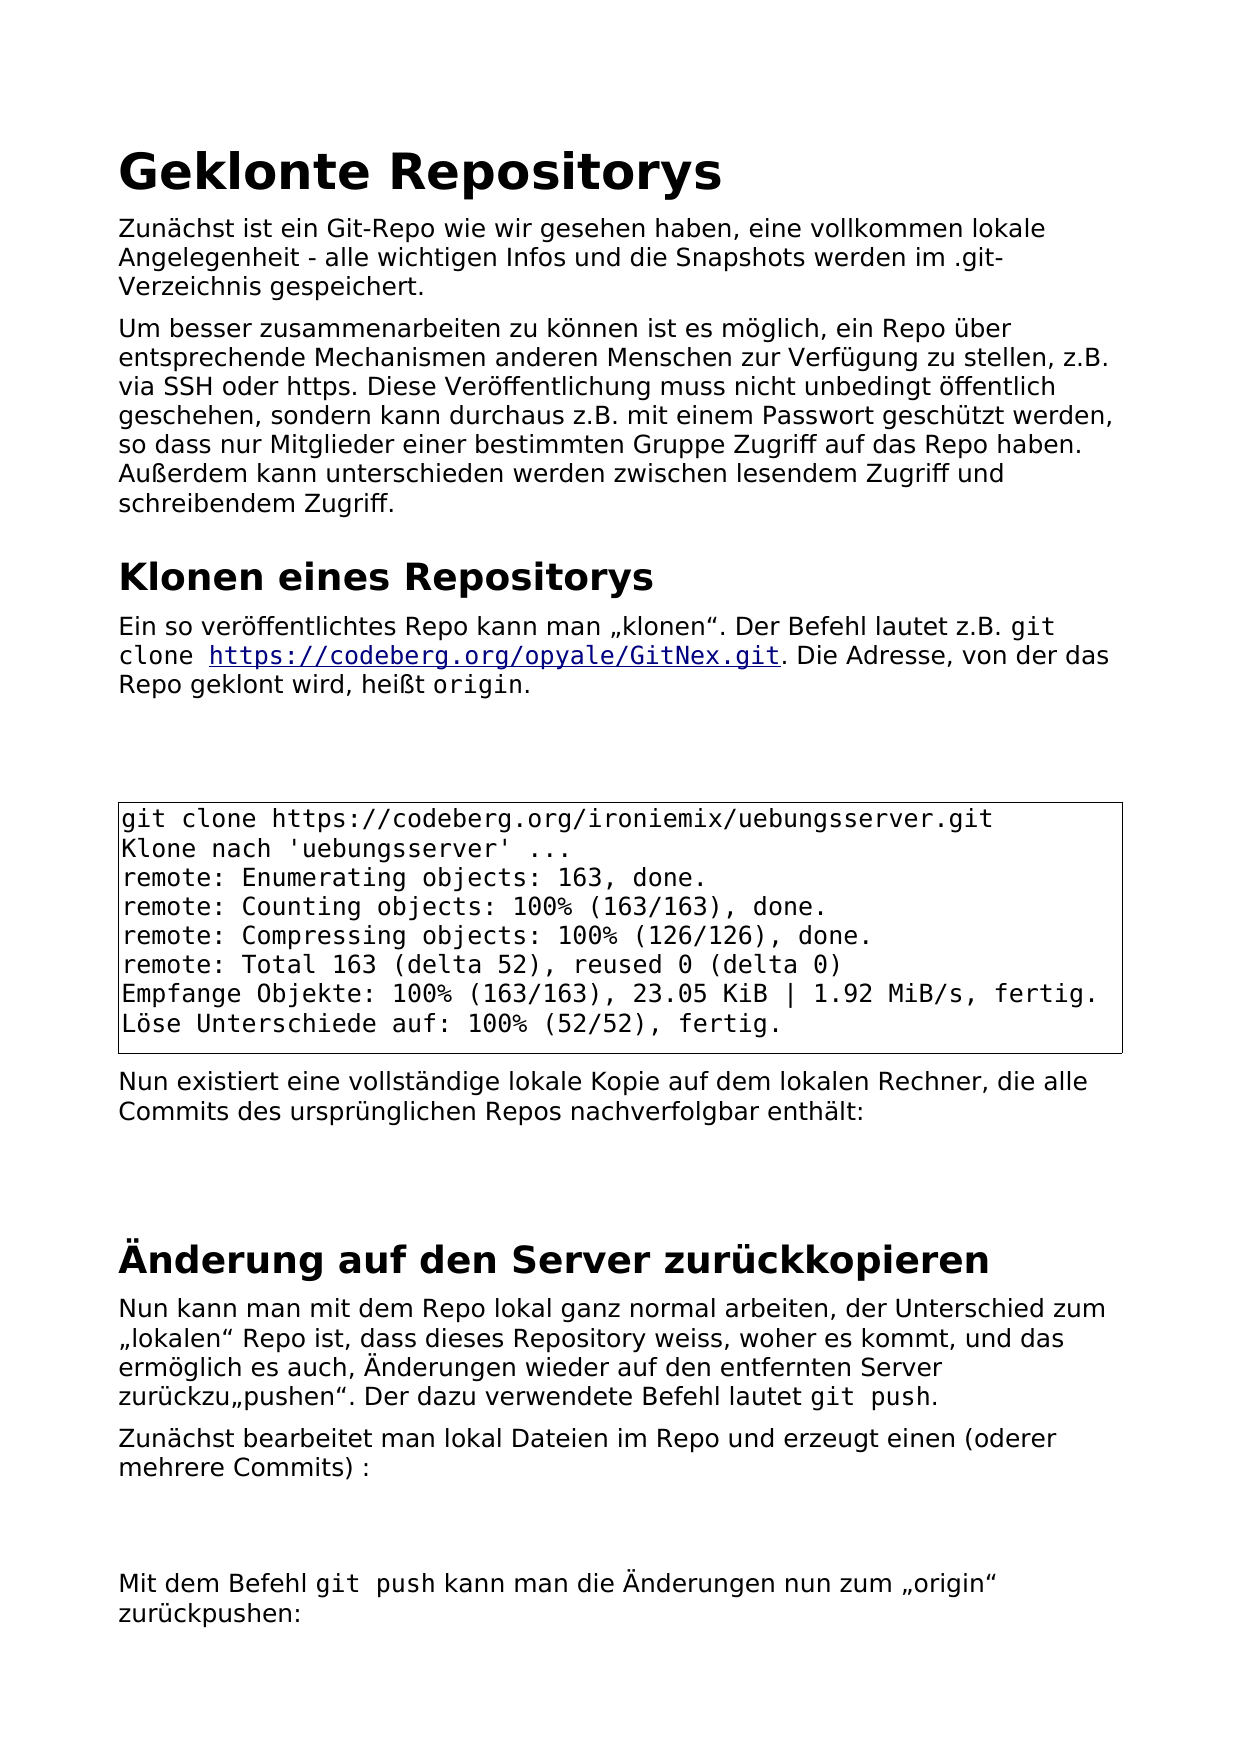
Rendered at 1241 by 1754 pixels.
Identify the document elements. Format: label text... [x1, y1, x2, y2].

subtitle Geklonte Repositorys [118, 143, 1122, 201]
text Ein so veröffentlichtes Repo kann man „klonen“. Der Befehl lautet z.B. git clone https://codeberg.org/opyale/GitNex.git. Die Adresse, von der das Repo geklont wird, heißt origin. [118, 612, 1122, 699]
text Nun kann man mit dem Repo lokal ganz normal arbeiten, der Unterschied zum „lokalen“ Repo ist, dass dieses Repository weiss, woher es kommt, und das ermöglich es auch, Änderungen wieder auf den entfernten Server zurückzu„pushen“. Der dazu verwendete Befehl lautet git push. [118, 1294, 1122, 1411]
text Zunächst ist ein Git-Repo wie wir gesehen haben, eine vollkommen lokale Angelegenheit - alle wichtigen Infos und die Snapshots werden im .git-Verzeichnis gespeichert. [118, 214, 1122, 301]
text Mit dem Befehl git push kann man die Änderungen nun zum „origin“ zurückpushen: [118, 1570, 1122, 1628]
text Nun existiert eine vollständige lokale Kopie auf dem lokalen Rechner, die alle Commits des ursprünglichen Repos nachverfolgbar enthält: [118, 1067, 1122, 1126]
subtitle Klonen eines Repositorys [118, 556, 1122, 599]
subtitle Änderung auf den Server zurückkopieren [118, 1238, 1122, 1282]
text Zunächst bearbeitet man lokal Dateien im Repo und erzeugt einen (oderer mehrere Commits) : [118, 1424, 1122, 1482]
text Um besser zusammenarbeiten zu können ist es möglich, ein Repo über entsprechende Mechanismen anderen Menschen zur Verfügung zu stellen, z.B. via SSH oder https. Diese Veröffentlichung muss nicht unbedingt öffentlich geschehen, sondern kann durchaus z.B. mit einem Passwort geschützt werden, so dass nur Mitglieder einer bestimmten Gruppe Zugriff auf das Repo haben. Außerdem kann unterschieden werden zwischen lesendem Zugriff und schreibendem Zugriff. [118, 314, 1122, 518]
table_header git clone https://codeberg.org/ironiemix/uebungsserver.git Klone nach 'uebungsserver' ... remote: Enumerating objects: 163, done. remote: Counting objects: 100% (163/163), done. remote: Compressing objects: 100% (126/126), done. remote: Total 163 (delta 52), reused 0 (delta 0) Empfange Objekte: 100% (163/163), 23.05 KiB | 1.92 MiB/s, fertig. Löse Unterschiede auf: 100% (52/52), fertig. [119, 803, 1122, 1053]
